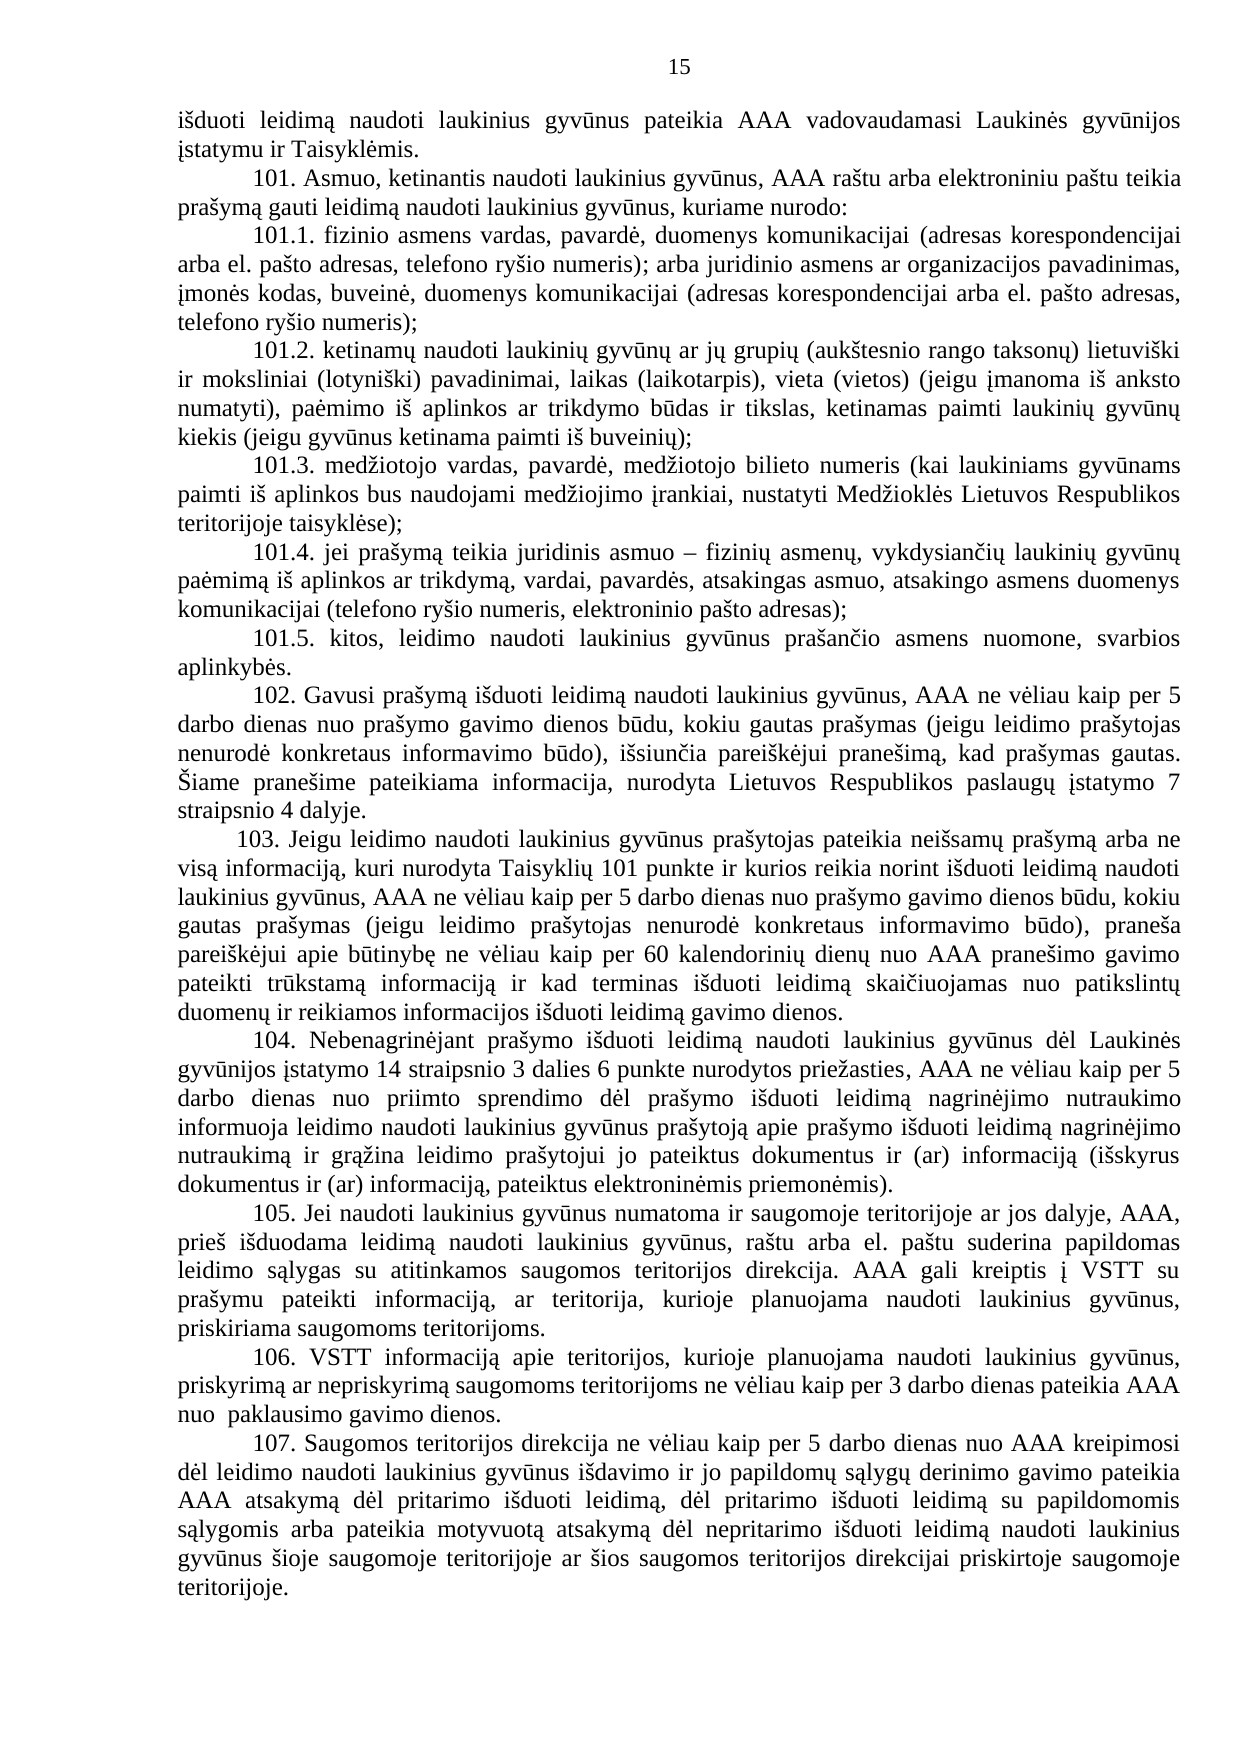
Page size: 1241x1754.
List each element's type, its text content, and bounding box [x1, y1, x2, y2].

text 102. Gavusi prašymą išduoti leidimą naudoti laukinius gyvūnus, AAA ne vėliau kaip per 5 darbo dienas nuo prašymo gavimo dienos būdu, kokiu gautas prašymas (jeigu leidimo prašytojas nenurodė konkretaus informavimo būdo), išsiunčia pareiškėjui pranešimą, kad prašymas gautas. Šiame pranešime pateikiama informacija, nurodyta Lietuvos Respublikos paslaugų įstatymo 7 straipsnio 4 dalyje. [177, 681, 1181, 824]
text 101.5. kitos, leidimo naudoti laukinius gyvūnus prašančio asmens nuomone, svarbios aplinkybės. [177, 623, 1181, 681]
text 106. VSTT informaciją apie teritorijos, kurioje planuojama naudoti laukinius gyvūnus, priskyrimą ar nepriskyrimą saugomoms teritorijoms ne vėliau kaip per 3 darbo dienas pateikia AAA nuo paklausimo gavimo dienos. [177, 1342, 1181, 1428]
text 101.3. medžiotojo vardas, pavardė, medžiotojo bilieto numeris (kai laukiniams gyvūnams paimti iš aplinkos bus naudojami medžiojimo įrankiai, nustatyti Medžioklės Lietuvos Respublikos teritorijoje taisyklėse); [177, 451, 1181, 537]
text 101.2. ketinamų naudoti laukinių gyvūnų ar jų grupių (aukštesnio rango taksonų) lietuviški ir moksliniai (lotyniški) pavadinimai, laikas (laikotarpis), vieta (vietos) (jeigu įmanoma iš anksto numatyti), paėmimo iš aplinkos ar trikdymo būdas ir tikslas, ketinamas paimti laukinių gyvūnų kiekis (jeigu gyvūnus ketinama paimti iš buveinių); [177, 336, 1181, 451]
text 107. Saugomos teritorijos direkcija ne vėliau kaip per 5 darbo dienas nuo AAA kreipimosi dėl leidimo naudoti laukinius gyvūnus išdavimo ir jo papildomų sąlygų derinimo gavimo pateikia AAA atsakymą dėl pritarimo išduoti leidimą, dėl pritarimo išduoti leidimą su papildomomis sąlygomis arba pateikia motyvuotą atsakymą dėl nepritarimo išduoti leidimą naudoti laukinius gyvūnus šioje saugomoje teritorijoje ar šios saugomos teritorijos direkcijai priskirtoje saugomoje teritorijoje. [177, 1428, 1181, 1601]
text išduoti leidimą naudoti laukinius gyvūnus pateikia AAA vadovaudamasi Laukinės gyvūnijos įstatymu ir Taisyklėmis. [177, 106, 1181, 163]
text 101. Asmuo, ketinantis naudoti laukinius gyvūnus, AAA raštu arba elektroniniu paštu teikia prašymą gauti leidimą naudoti laukinius gyvūnus, kuriame nurodo: [177, 163, 1181, 221]
text 104. Nebenagrinėjant prašymo išduoti leidimą naudoti laukinius gyvūnus dėl Laukinės gyvūnijos įstatymo 14 straipsnio 3 dalies 6 punkte nurodytos priežasties, AAA ne vėliau kaip per 5 darbo dienas nuo priimto sprendimo dėl prašymo išduoti leidimą nagrinėjimo nutraukimo informuoja leidimo naudoti laukinius gyvūnus prašytoją apie prašymo išduoti leidimą nagrinėjimo nutraukimą ir grąžina leidimo prašytojui jo pateiktus dokumentus ir (ar) informaciją (išskyrus dokumentus ir (ar) informaciją, pateiktus elektroninėmis priemonėmis). [177, 1026, 1181, 1198]
text 101.1. fizinio asmens vardas, pavardė, duomenys komunikacijai (adresas korespondencijai arba el. pašto adresas, telefono ryšio numeris); arba juridinio asmens ar organizacijos pavadinimas, įmonės kodas, buveinė, duomenys komunikacijai (adresas korespondencijai arba el. pašto adresas, telefono ryšio numeris); [177, 221, 1181, 336]
text 101.4. jei prašymą teikia juridinis asmuo – fizinių asmenų, vykdysiančių laukinių gyvūnų paėmimą iš aplinkos ar trikdymą, vardai, pavardės, atsakingas asmuo, atsakingo asmens duomenys komunikacijai (telefono ryšio numeris, elektroninio pašto adresas); [177, 537, 1181, 623]
text 103. Jeigu leidimo naudoti laukinius gyvūnus prašytojas pateikia neišsamų prašymą arba ne visą informaciją, kuri nurodyta Taisyklių 101 punkte ir kurios reikia norint išduoti leidimą naudoti laukinius gyvūnus, AAA ne vėliau kaip per 5 darbo dienas nuo prašymo gavimo dienos būdu, kokiu gautas prašymas (jeigu leidimo prašytojas nenurodė konkretaus informavimo būdo), praneša pareiškėjui apie būtinybę ne vėliau kaip per 60 kalendorinių dienų nuo AAA pranešimo gavimo pateikti trūkstamą informaciją ir kad terminas išduoti leidimą skaičiuojamas nuo patikslintų duomenų ir reikiamos informacijos išduoti leidimą gavimo dienos. [177, 824, 1181, 1026]
text 105. Jei naudoti laukinius gyvūnus numatoma ir saugomoje teritorijoje ar jos dalyje, AAA, prieš išduodama leidimą naudoti laukinius gyvūnus, raštu arba el. paštu suderina papildomas leidimo sąlygas su atitinkamos saugomos teritorijos direkcija. AAA gali kreiptis į VSTT su prašymu pateikti informaciją, ar teritorija, kurioje planuojama naudoti laukinius gyvūnus, priskiriama saugomoms teritorijoms. [177, 1198, 1181, 1342]
